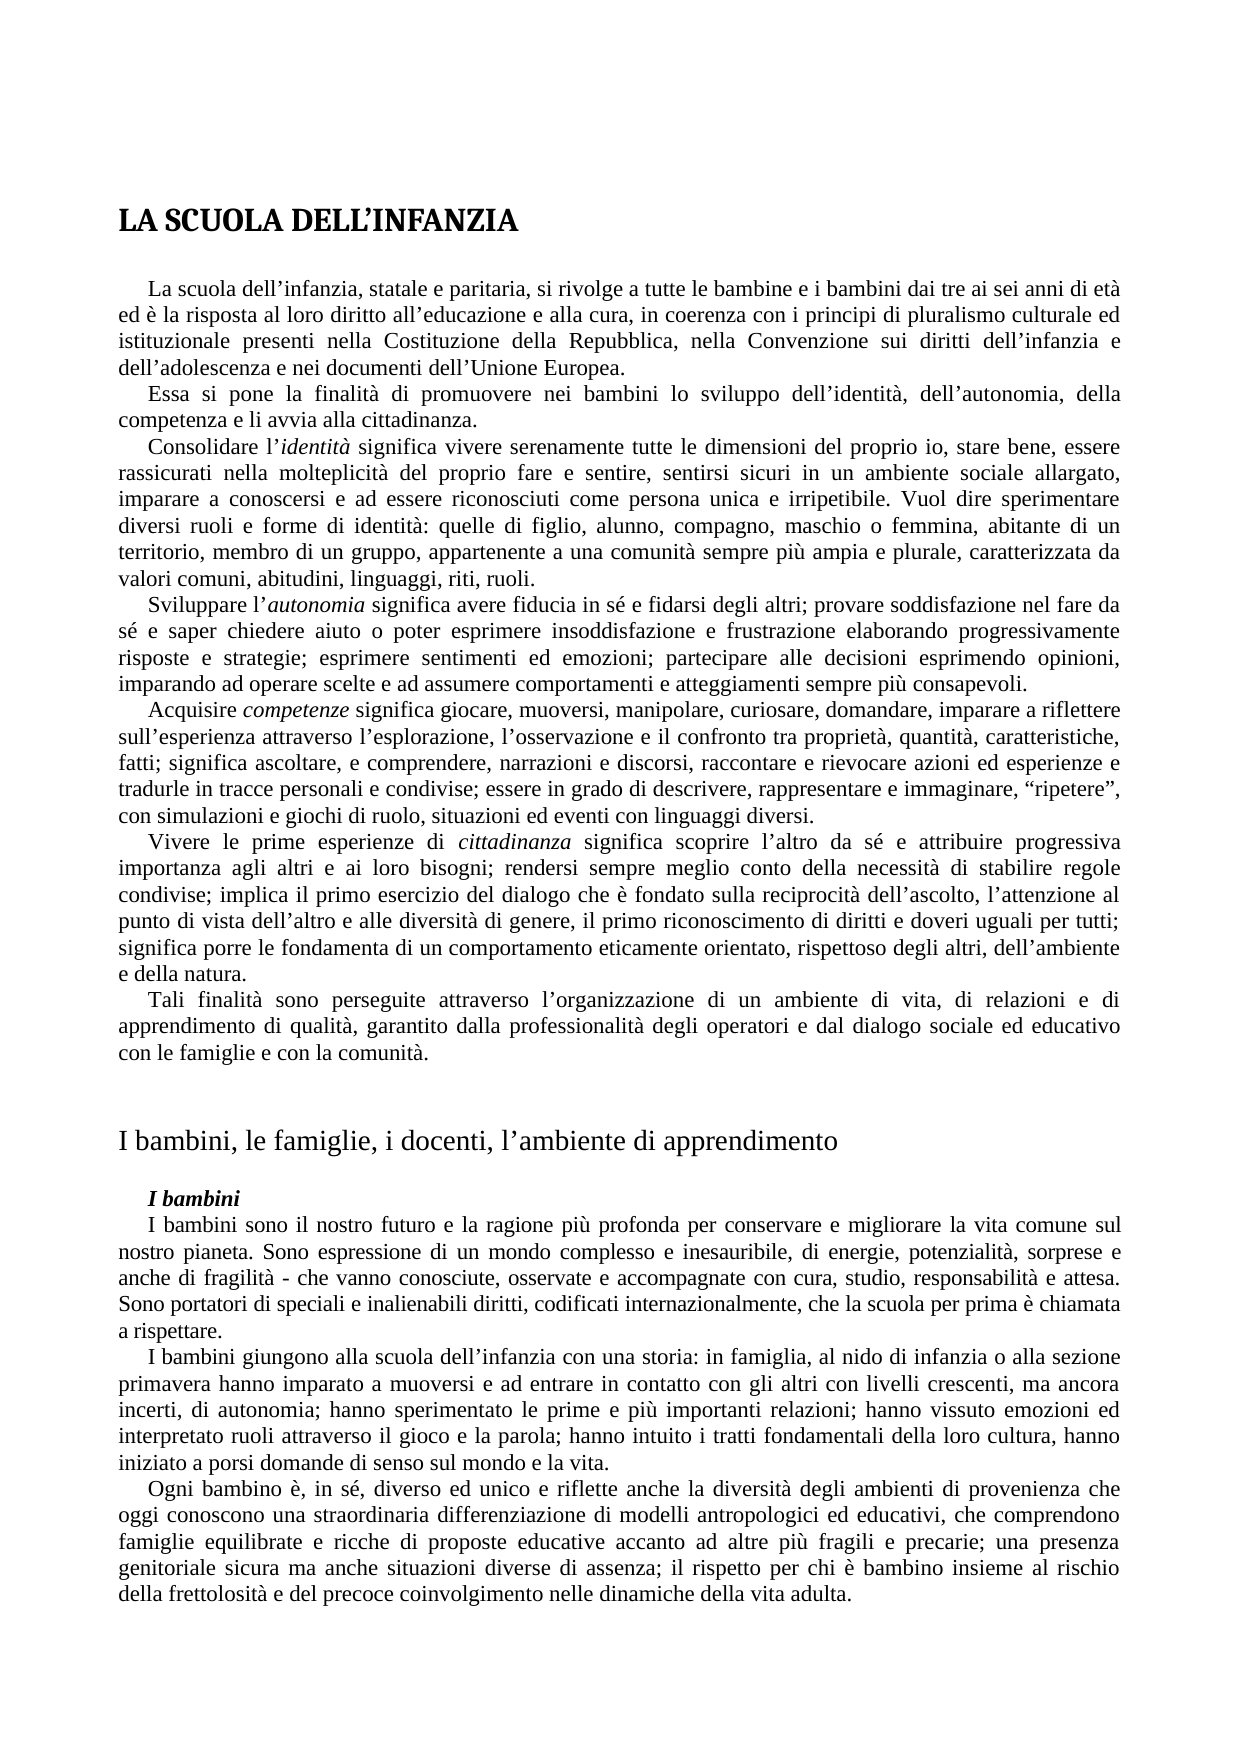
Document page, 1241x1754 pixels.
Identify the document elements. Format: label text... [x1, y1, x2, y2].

text Sviluppare l’autonomia significa avere fiducia in sé e fidarsi degli altri; provare soddisfazione nel fare da sé e saper chiedere aiuto o poter esprimere insoddisfazione e frustrazione elaborando progressivamente risposte e strategie; esprimere sentimenti ed emozioni; partecipare alle decisioni esprimendo opinioni, imparando ad operare scelte e ad assumere comportamenti e atteggiamenti sempre più consapevoli. [118, 591, 1122, 696]
text Vivere le prime esperienze di cittadinanza significa scoprire l’altro da sé e attribuire progressiva importanza agli altri e ai loro bisogni; rendersi sempre meglio conto della necessità di stabilire regole condivise; implica il primo esercizio del dialogo che è fondato sulla reciprocità dell’ascolto, l’attenzione al punto di vista dell’altro e alle diversità di genere, il primo riconoscimento di diritti e doveri uguali per tutti; significa porre le fondamenta di un comportamento eticamente orientato, rispettoso degli altri, dell’ambiente e della natura. [118, 828, 1122, 986]
text Ogni bambino è, in sé, diverso ed unico e riflette anche la diversità degli ambienti di provenienza che oggi conoscono una straordinaria differenziazione di modelli antropologici ed educativi, che comprendono famiglie equilibrate e ricche di proposte educative accanto ad altre più fragili e precarie; una presenza genitoriale sicura ma anche situazioni diverse di assenza; il rispetto per chi è bambino insieme al rischio della frettolosità e del precoce coinvolgimento nelle dinamiche della vita adulta. [118, 1475, 1122, 1607]
text Acquisire competenze significa giocare, muoversi, manipolare, curiosare, domandare, imparare a riflettere sull’esperienza attraverso l’esplorazione, l’osservazione e il confronto tra proprietà, quantità, caratteristiche, fatti; significa ascoltare, e comprendere, narrazioni e discorsi, raccontare e rievocare azioni ed esperienze e tradurle in tracce personali e condivise; essere in grado di descrivere, rappresentare e immaginare, “ripetere”, con simulazioni e giochi di ruolo, situazioni ed eventi con linguaggi diversi. [118, 696, 1122, 828]
text I bambini [118, 1185, 1122, 1211]
text Tali finalità sono perseguite attraverso l’organizzazione di un ambiente di vita, di relazioni e di apprendimento di qualità, garantito dalla professionalità degli operatori e dal dialogo sociale ed educativo con le famiglie e con la comunità. [118, 986, 1122, 1065]
text Consolidare l’identità significa vivere serenamente tutte le dimensioni del proprio io, stare bene, essere rassicurati nella molteplicità del proprio fare e sentire, sentirsi sicuri in un ambiente sociale allargato, imparare a conoscersi e ad essere riconosciuti come persona unica e irripetibile. Vuol dire sperimentare diversi ruoli e forme di identità: quelle di figlio, alunno, compagno, maschio o femmina, abitante di un territorio, membro di un gruppo, appartenente a una comunità sempre più ampia e plurale, caratterizzata da valori comuni, abitudini, linguaggi, riti, ruoli. [118, 433, 1122, 591]
text Essa si pone la finalità di promuovere nei bambini lo sviluppo dell’identità, dell’autonomia, della competenza e li avvia alla cittadinanza. [118, 380, 1122, 433]
text La scuola dell’infanzia, statale e paritaria, si rivolge a tutte le bambine e i bambini dai tre ai sei anni di età ed è la risposta al loro diritto all’educazione e alla cura, in coerenza con i principi di pluralismo culturale ed istituzionale presenti nella Costituzione della Repubblica, nella Convenzione sui diritti dell’infanzia e dell’adolescenza e nei documenti dell’Unione Europea. [118, 275, 1122, 380]
subtitle LA SCUOLA DELL’INFANZIA [118, 201, 1122, 240]
text I bambini giungono alla scuola dell’infanzia con una storia: in famiglia, al nido di infanzia o alla sezione primavera hanno imparato a muoversi e ad entrare in contatto con gli altri con livelli crescenti, ma ancora incerti, di autonomia; hanno sperimentato le prime e più importanti relazioni; hanno vissuto emozioni ed interpretato ruoli attraverso il gioco e la parola; hanno intuito i tratti fondamentali della loro cultura, hanno iniziato a porsi domande di senso sul mondo e la vita. [118, 1343, 1122, 1475]
subtitle I bambini, le famiglie, i docenti, l’ambiente di apprendimento [118, 1123, 1122, 1156]
text I bambini sono il nostro futuro e la ragione più profonda per conservare e migliorare la vita comune sul nostro pianeta. Sono espressione di un mondo complesso e inesauribile, di energie, potenzialità, sorprese e anche di fragilità - che vanno conosciute, osservate e accompagnate con cura, studio, responsabilità e attesa. Sono portatori di speciali e inalienabili diritti, codificati internazionalmente, che la scuola per prima è chiamata a rispettare. [118, 1211, 1122, 1343]
